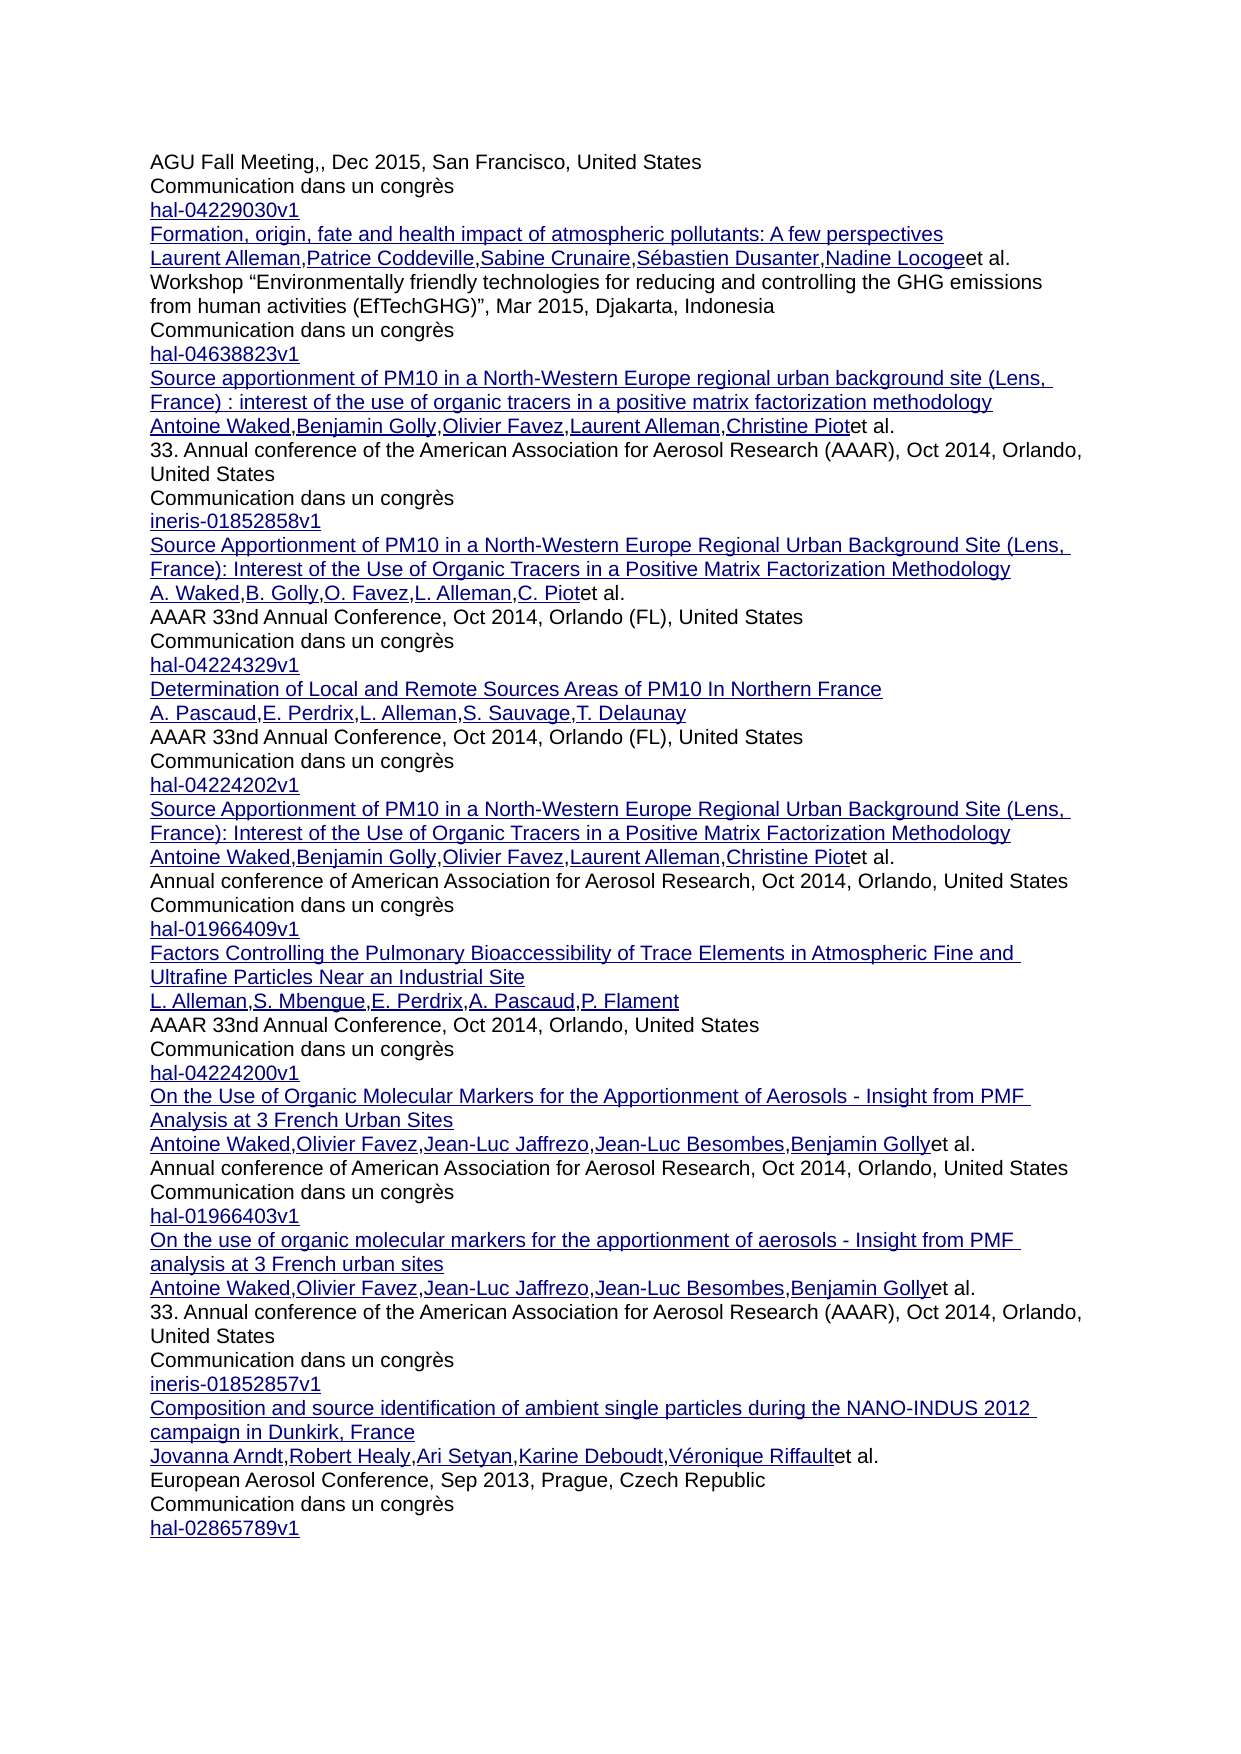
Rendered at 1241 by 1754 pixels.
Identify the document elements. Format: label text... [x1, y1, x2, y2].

table_cell AGU Fall Meeting,, Dec 2015, San Francisco, United States Communication dans un congrès hal-04229030v1 [150, 150, 1090, 222]
table_cell On the Use of Organic Molecular Markers for the Apportionment of Aerosols - Insight from PMF Analysis at 3 French Urban Sites Antoine Waked,Olivier Favez,Jean-Luc Jaffrezo,Jean-Luc Besombes,Benjamin Gollyet al. Annual conference of American Association for Aerosol Research, Oct 2014, Orlando, United States Communication dans un congrès hal-01966403v1 [150, 1084, 1090, 1228]
table_cell Source apportionment of PM10 in a North-Western Europe regional urban background site (Lens, France) : interest of the use of organic tracers in a positive matrix factorization methodology Antoine Waked,Benjamin Golly,Olivier Favez,Laurent Alleman,Christine Piotet al. 33. Annual conference of the American Association for Aerosol Research (AAAR), Oct 2014, Orlando, United States Communication dans un congrès ineris-01852858v1 [150, 366, 1090, 533]
table_cell Source Apportionment of PM10 in a North-Western Europe Regional Urban Background Site (Lens, France): Interest of the Use of Organic Tracers in a Positive Matrix Factorization Methodology A. Waked,B. Golly,O. Favez,L. Alleman,C. Piotet al. AAAR 33nd Annual Conference, Oct 2014, Orlando (FL), United States Communication dans un congrès hal-04224329v1 [150, 533, 1090, 677]
table_cell Formation, origin, fate and health impact of atmospheric pollutants: A few perspectives Laurent Alleman,Patrice Coddeville,Sabine Crunaire,Sébastien Dusanter,Nadine Locogeet al. Workshop “Environmentally friendly technologies for reducing and controlling the GHG emissions from human activities (EfTechGHG)”, Mar 2015, Djakarta, Indonesia Communication dans un congrès hal-04638823v1 [150, 222, 1090, 366]
table_cell Determination of Local and Remote Sources Areas of PM10 In Northern France A. Pascaud,E. Perdrix,L. Alleman,S. Sauvage,T. Delaunay AAAR 33nd Annual Conference, Oct 2014, Orlando (FL), United States Communication dans un congrès hal-04224202v1 [150, 677, 1090, 797]
table_cell Source Apportionment of PM10 in a North-Western Europe Regional Urban Background Site (Lens, France): Interest of the Use of Organic Tracers in a Positive Matrix Factorization Methodology Antoine Waked,Benjamin Golly,Olivier Favez,Laurent Alleman,Christine Piotet al. Annual conference of American Association for Aerosol Research, Oct 2014, Orlando, United States Communication dans un congrès hal-01966409v1 [150, 797, 1090, 941]
table_cell Composition and source identification of ambient single particles during the NANO-INDUS 2012 campaign in Dunkirk, France Jovanna Arndt,Robert Healy,Ari Setyan,Karine Deboudt,Véronique Riffaultet al. European Aerosol Conference, Sep 2013, Prague, Czech Republic Communication dans un congrès hal-02865789v1 [150, 1396, 1090, 1539]
table_cell Factors Controlling the Pulmonary Bioaccessibility of Trace Elements in Atmospheric Fine and Ultrafine Particles Near an Industrial Site L. Alleman,S. Mbengue,E. Perdrix,A. Pascaud,P. Flament AAAR 33nd Annual Conference, Oct 2014, Orlando, United States Communication dans un congrès hal-04224200v1 [150, 941, 1090, 1084]
table_cell On the use of organic molecular markers for the apportionment of aerosols - Insight from PMF analysis at 3 French urban sites Antoine Waked,Olivier Favez,Jean-Luc Jaffrezo,Jean-Luc Besombes,Benjamin Gollyet al. 33. Annual conference of the American Association for Aerosol Research (AAAR), Oct 2014, Orlando, United States Communication dans un congrès ineris-01852857v1 [150, 1228, 1090, 1396]
